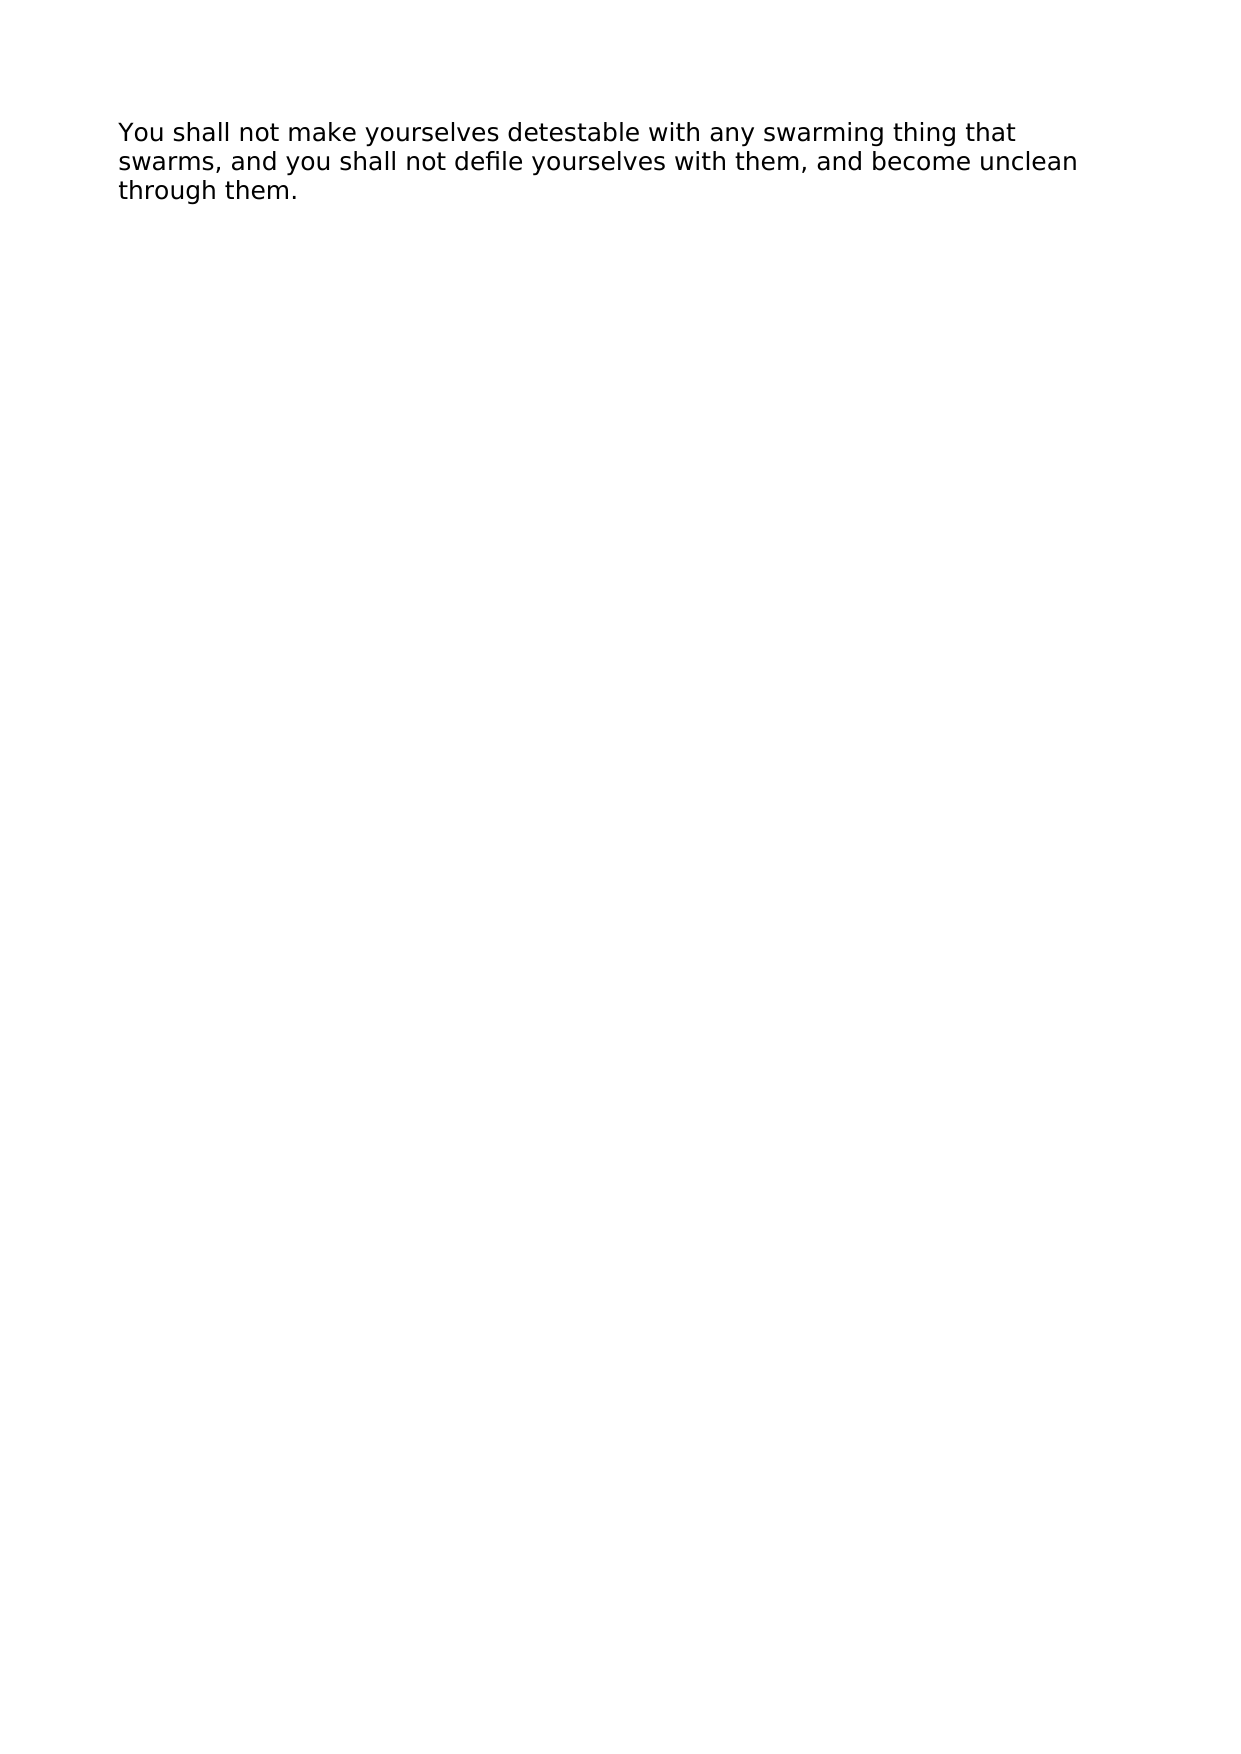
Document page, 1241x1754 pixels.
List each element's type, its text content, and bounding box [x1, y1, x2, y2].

text You shall not make yourselves detestable with any swarming thing that swarms, and you shall not defile yourselves with them, and become unclean through them. [118, 118, 1122, 206]
